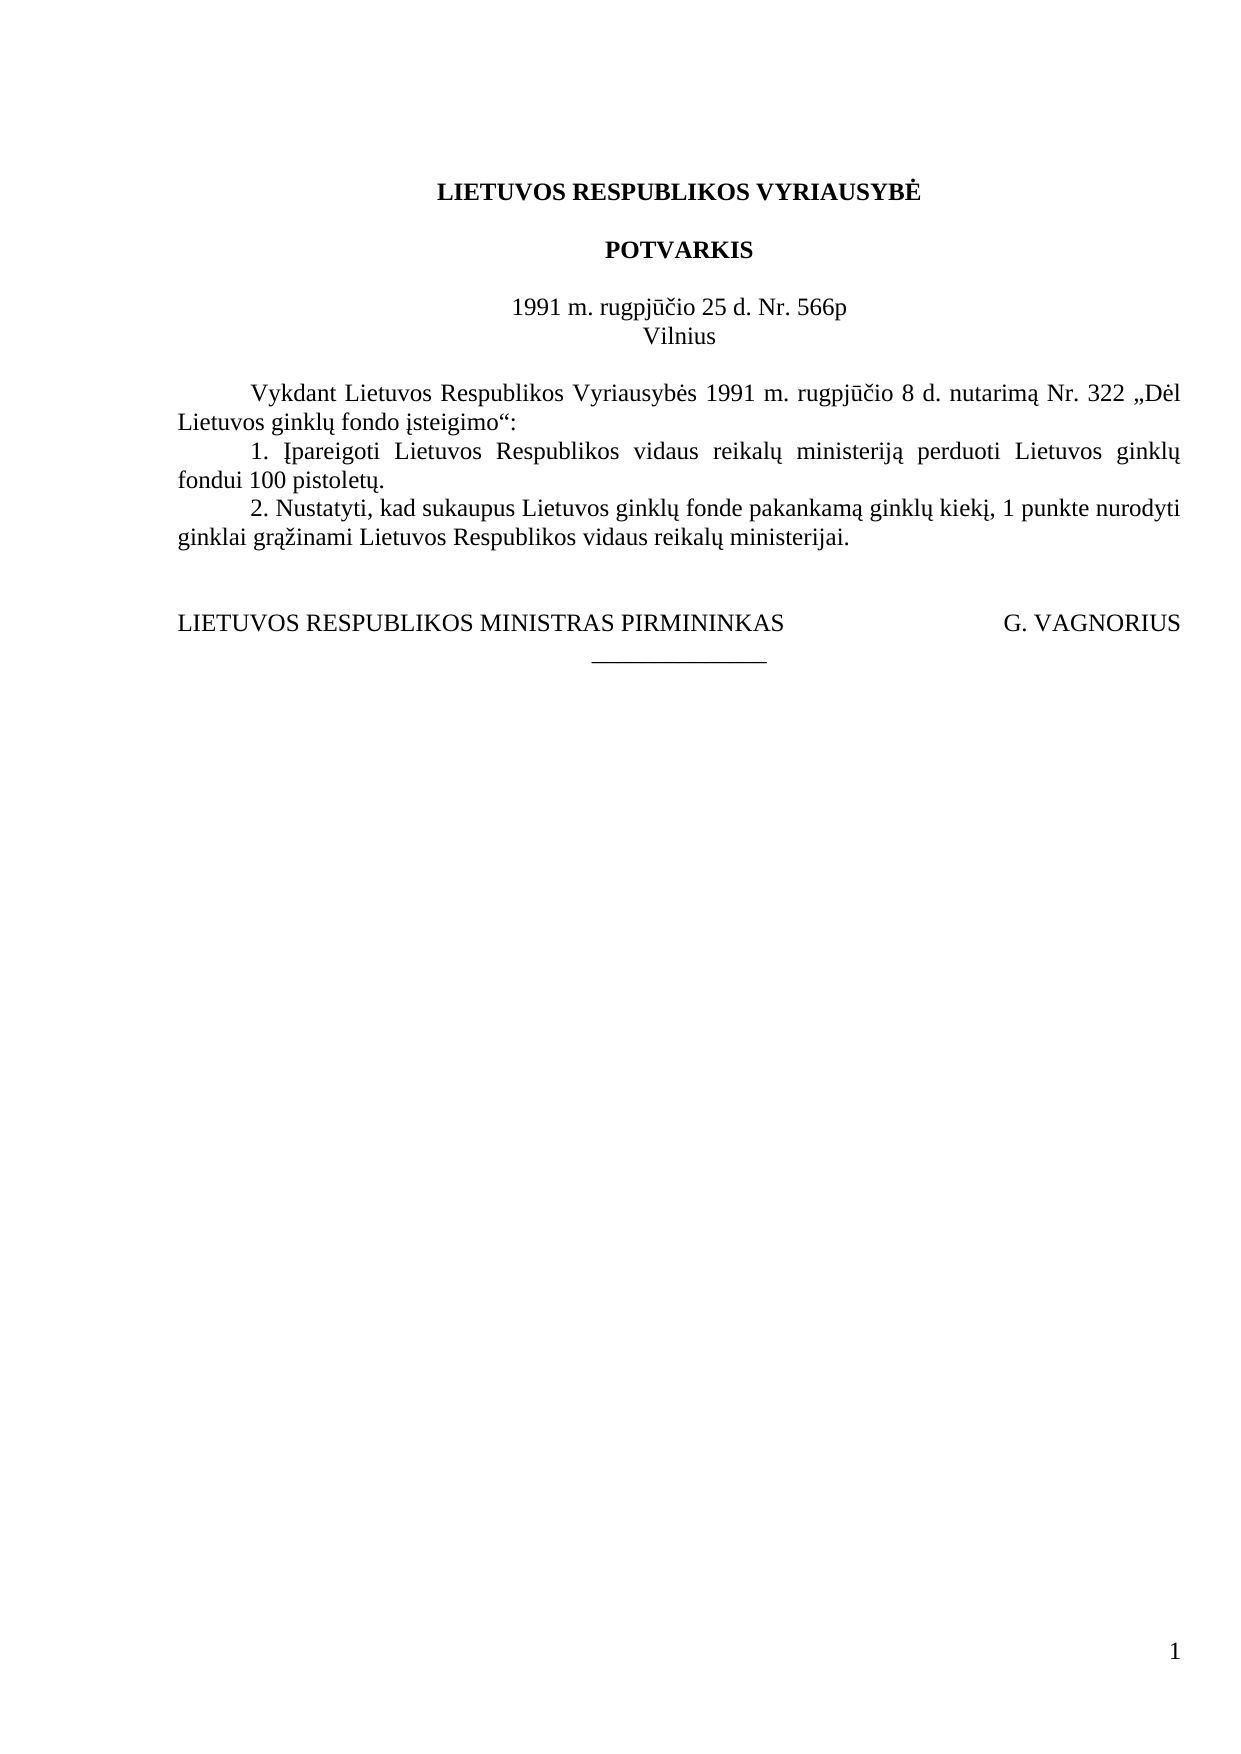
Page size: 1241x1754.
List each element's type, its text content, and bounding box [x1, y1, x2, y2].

text 2. Nustatyti, kad sukaupus Lietuvos ginklų fonde pakankamą ginklų kiekį, 1 punkte nurodyti ginklai grąžinami Lietuvos Respublikos vidaus reikalų ministerijai. [177, 493, 1181, 551]
text POTVARKIS [177, 235, 1181, 263]
text LIETUVOS RESPUBLIKOS MINISTRAS PIRMININKAS G. VAGNORIUS [177, 608, 1181, 637]
text 1991 m. rugpjūčio 25 d. Nr. 566p [177, 292, 1181, 321]
text Vilnius [177, 321, 1181, 350]
text Vykdant Lietuvos Respublikos Vyriausybės 1991 m. rugpjūčio 8 d. nutarimą Nr. 322 „Dėl Lietuvos ginklų fondo įsteigimo“: [177, 378, 1181, 436]
text LIETUVOS RESPUBLIKOS VYRIAUSYBĖ [177, 177, 1181, 206]
text 1. Įpareigoti Lietuvos Respublikos vidaus reikalų ministeriją perduoti Lietuvos ginklų fondui 100 pistoletų. [177, 436, 1181, 493]
text ______________ [177, 637, 1181, 666]
